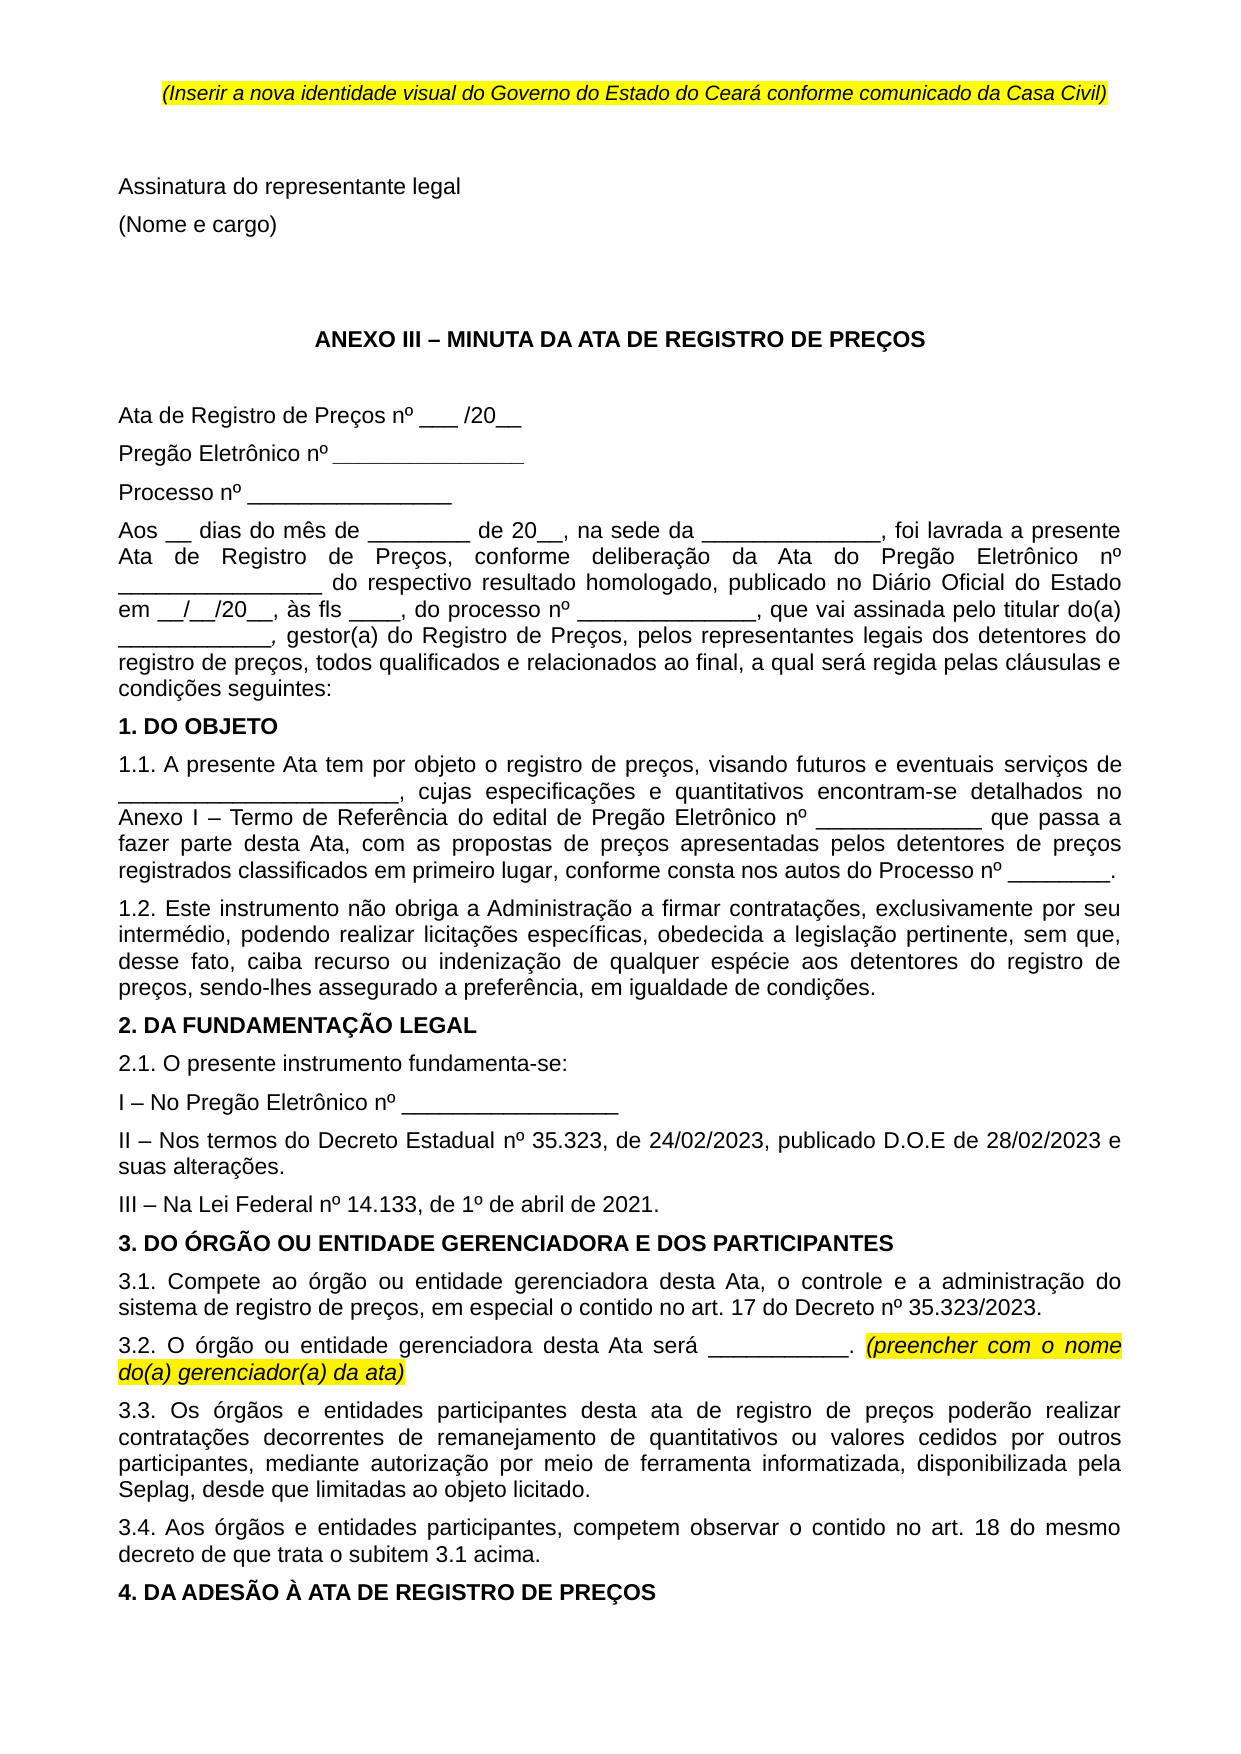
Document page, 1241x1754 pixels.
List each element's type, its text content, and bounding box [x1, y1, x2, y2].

text Aos __ dias do mês de ________ de 20__, na sede da ______________, foi lavrada a presente Ata de Registro de Preços, conforme deliberação da Ata do Pregão Eletrônico nº ________________ do respectivo resultado homologado, publicado no Diário Oficial do Estado em __/__/20__, às fls ____, do processo nº ______________, que vai assinada pelo titular do(a) ____________, gestor(a) do Registro de Preços, pelos representantes legais dos detentores do registro de preços, todos qualificados e relacionados ao final, a qual será regida pelas cláusulas e condições seguintes: [118, 517, 1122, 701]
text ANEXO III – MINUTA DA ATA DE REGISTRO DE PREÇOS [118, 326, 1122, 352]
text Assinatura do representante legal [118, 173, 1122, 199]
text III – Na Lei Federal nº 14.133, de 1º de abril de 2021. [118, 1191, 1122, 1218]
text 3.1. Compete ao órgão ou entidade gerenciadora desta Ata, o controle e a administração do sistema de registro de preços, em especial o contido no art. 17 do Decreto nº 35.323/2023. [118, 1268, 1122, 1321]
text 1.1. A presente Ata tem por objeto o registro de preços, visando futuros e eventuais serviços de ______________________, cujas especificações e quantitativos encontram-se detalhados no Anexo I – Termo de Referência do edital de Pregão Eletrônico nº _____________ que passa a fazer parte desta Ata, com as propostas de preços apresentadas pelos detentores de preços registrados classificados em primeiro lugar, conforme consta nos autos do Processo nº ________. [118, 751, 1122, 883]
text Processo nº ________________ [118, 478, 1122, 505]
list 1. DO OBJETO [118, 713, 1122, 739]
text Ata de Registro de Preços nº ___ /20__ [118, 402, 1122, 428]
text 2. DA FUNDAMENTAÇÃO LEGAL [118, 1012, 1122, 1038]
text (Nome e cargo) [118, 211, 1122, 237]
text 3.2. O órgão ou entidade gerenciadora desta Ata será ___________. (preencher com o nome do(a) gerenciador(a) da ata) [118, 1332, 1122, 1385]
text 1.2. Este instrumento não obriga a Administração a firmar contratações, exclusivamente por seu intermédio, podendo realizar licitações específicas, obedecida a legislação pertinente, sem que, desse fato, caiba recurso ou indenização de qualquer espécie aos detentores do registro de preços, sendo-lhes assegurado a preferência, em igualdade de condições. [118, 895, 1122, 1000]
text II – Nos termos do Decreto Estadual nº 35.323, de 24/02/2023, publicado D.O.E de 28/02/2023 e suas alterações. [118, 1127, 1122, 1179]
text 3. DO ÓRGÃO OU ENTIDADE GERENCIADORA E DOS PARTICIPANTES [118, 1230, 1122, 1256]
text 3.4. Aos órgãos e entidades participantes, competem observar o contido no art. 18 do mesmo decreto de que trata o subitem 3.1 acima. [118, 1514, 1122, 1567]
text 2.1. O presente instrumento fundamenta-se: [118, 1050, 1122, 1077]
text 3.3. Os órgãos e entidades participantes desta ata de registro de preços poderão realizar contratações decorrentes de remanejamento de quantitativos ou valores cedidos por outros participantes, mediante autorização por meio de ferramenta informatizada, disponibilizada pela Seplag, desde que limitadas ao objeto licitado. [118, 1397, 1122, 1502]
text Pregão Eletrônico nº _______________ [118, 440, 1122, 467]
text I – No Pregão Eletrônico nº _________________ [118, 1089, 1122, 1115]
text 4. DA ADESÃO À ATA DE REGISTRO DE PREÇOS [118, 1579, 1122, 1605]
